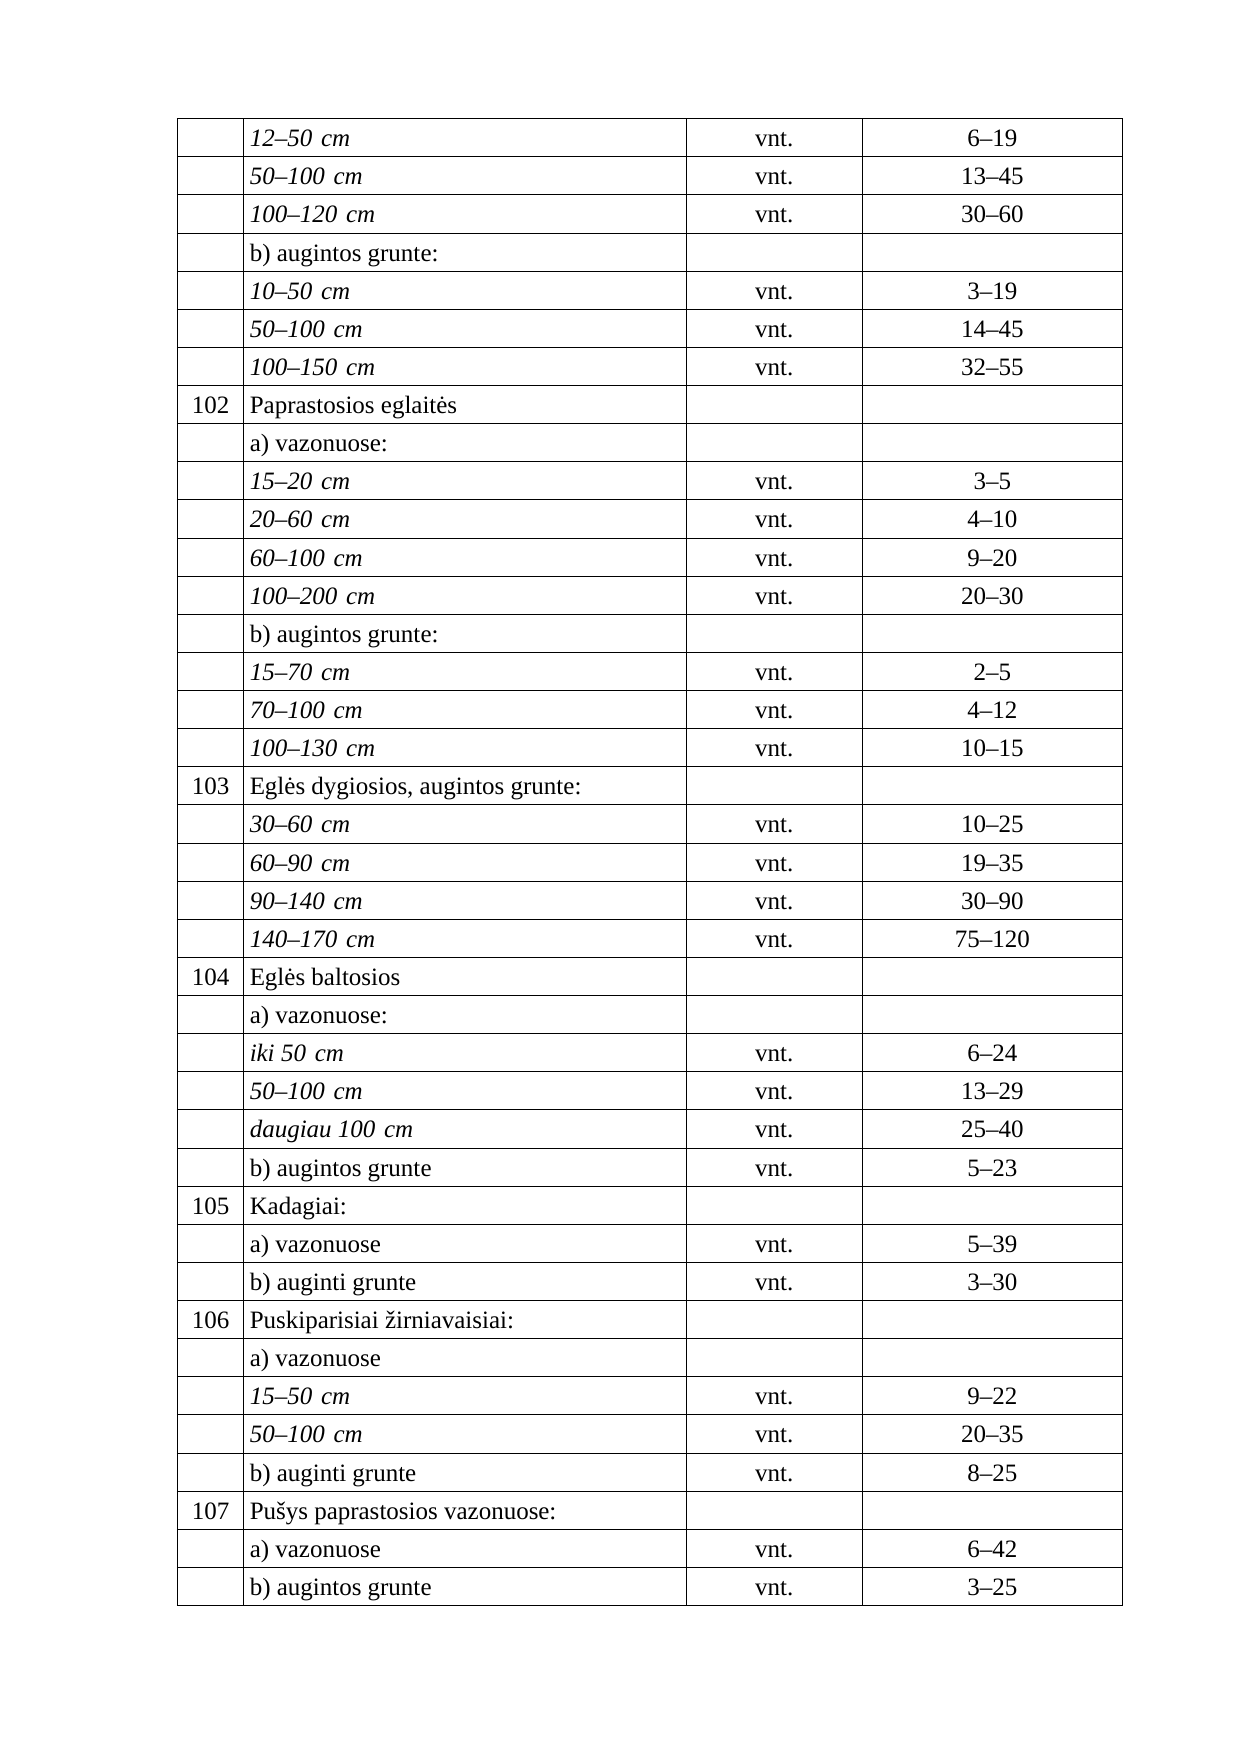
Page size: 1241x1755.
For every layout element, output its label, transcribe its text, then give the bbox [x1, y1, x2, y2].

table_cell 70–100 cm [244, 691, 686, 728]
table_cell daugiau 100 cm [244, 1110, 686, 1147]
table_cell vnt. [687, 1072, 862, 1109]
table_cell [863, 1187, 1122, 1224]
table_cell 100–120 cm [244, 195, 686, 232]
table_cell 3–19 [863, 272, 1122, 309]
table_cell vnt. [687, 1454, 862, 1491]
table_cell 90–140 cm [244, 882, 686, 919]
table_cell [178, 1415, 243, 1452]
table_cell a) vazonuose [244, 1225, 686, 1262]
table_cell [178, 844, 243, 881]
table_cell 60–100 cm [244, 539, 686, 576]
table_cell 30–60 cm [244, 805, 686, 842]
table_cell 30–90 [863, 882, 1122, 919]
table_cell [178, 729, 243, 766]
table_cell 50–100 cm [244, 157, 686, 194]
table_cell Eglės baltosios [244, 958, 686, 995]
table_cell [863, 767, 1122, 804]
table_cell vnt. [687, 119, 862, 156]
table_cell [687, 1339, 862, 1376]
table_cell vnt. [687, 805, 862, 842]
table_cell [863, 386, 1122, 423]
table_cell [178, 500, 243, 537]
table_cell 140–170 cm [244, 920, 686, 957]
table_cell b) augintos grunte [244, 1149, 686, 1186]
table_cell vnt. [687, 1415, 862, 1452]
table_cell [178, 1339, 243, 1376]
table_cell vnt. [687, 920, 862, 957]
table_cell vnt. [687, 1263, 862, 1300]
table_cell vnt. [687, 1034, 862, 1071]
table_cell 8–25 [863, 1454, 1122, 1491]
table_cell [178, 1377, 243, 1414]
table_cell 19–35 [863, 844, 1122, 881]
table_cell 6–19 [863, 119, 1122, 156]
table_cell [178, 1568, 243, 1605]
table_cell vnt. [687, 882, 862, 919]
table_cell 50–100 cm [244, 1072, 686, 1109]
table_cell [178, 996, 243, 1033]
table_cell 106 [178, 1301, 243, 1338]
table_cell 9–22 [863, 1377, 1122, 1414]
table_cell vnt. [687, 1568, 862, 1605]
table_cell vnt. [687, 1225, 862, 1262]
table_cell vnt. [687, 1149, 862, 1186]
table_cell vnt. [687, 1110, 862, 1147]
table_cell 20–35 [863, 1415, 1122, 1452]
table_cell vnt. [687, 310, 862, 347]
table_cell [178, 691, 243, 728]
table_cell [178, 234, 243, 271]
table_cell vnt. [687, 500, 862, 537]
table_cell [178, 882, 243, 919]
table_cell [863, 424, 1122, 461]
table_cell vnt. [687, 272, 862, 309]
table_cell [178, 1149, 243, 1186]
table_cell 3–5 [863, 462, 1122, 499]
table_cell [178, 157, 243, 194]
table_cell [687, 615, 862, 652]
table_cell 103 [178, 767, 243, 804]
table_cell [178, 1263, 243, 1300]
table_cell 15–20 cm [244, 462, 686, 499]
table_cell vnt. [687, 195, 862, 232]
table_cell 107 [178, 1492, 243, 1529]
table_cell 32–55 [863, 348, 1122, 385]
table_cell Kadagiai: [244, 1187, 686, 1224]
table_cell [178, 1454, 243, 1491]
table_cell 10–25 [863, 805, 1122, 842]
table_cell [178, 195, 243, 232]
table_cell 13–45 [863, 157, 1122, 194]
table_cell [863, 996, 1122, 1033]
table_cell [687, 424, 862, 461]
table_cell [178, 920, 243, 957]
table_cell vnt. [687, 1530, 862, 1567]
table_cell [178, 1110, 243, 1147]
table_cell 100–200 cm [244, 577, 686, 614]
table_cell [178, 424, 243, 461]
table_cell [178, 805, 243, 842]
table_cell [178, 577, 243, 614]
table_cell 75–120 [863, 920, 1122, 957]
table_cell a) vazonuose: [244, 424, 686, 461]
table_cell [687, 996, 862, 1033]
table_cell 5–23 [863, 1149, 1122, 1186]
table_cell 13–29 [863, 1072, 1122, 1109]
table_cell [687, 1187, 862, 1224]
table_cell [178, 462, 243, 499]
table_cell [863, 234, 1122, 271]
table_cell [178, 1034, 243, 1071]
table_cell 9–20 [863, 539, 1122, 576]
table_cell 15–70 cm [244, 653, 686, 690]
table_cell [687, 1492, 862, 1529]
table_cell 6–42 [863, 1530, 1122, 1567]
table_cell vnt. [687, 577, 862, 614]
table_cell 104 [178, 958, 243, 995]
table_cell Paprastosios eglaitės [244, 386, 686, 423]
table_cell Pušys paprastosios vazonuose: [244, 1492, 686, 1529]
table_cell [863, 615, 1122, 652]
table_cell [178, 615, 243, 652]
table_cell a) vazonuose [244, 1530, 686, 1567]
table_cell 20–60 cm [244, 500, 686, 537]
table_cell 14–45 [863, 310, 1122, 347]
table_cell [178, 1530, 243, 1567]
table_cell vnt. [687, 844, 862, 881]
table_cell 2–5 [863, 653, 1122, 690]
table_cell 50–100 cm [244, 1415, 686, 1452]
table_cell b) augintos grunte: [244, 234, 686, 271]
table_cell 20–30 [863, 577, 1122, 614]
table_cell a) vazonuose [244, 1339, 686, 1376]
table_cell [178, 1225, 243, 1262]
table_cell b) augintos grunte [244, 1568, 686, 1605]
table_cell 10–15 [863, 729, 1122, 766]
table_cell Puskiparisiai žirniavaisiai: [244, 1301, 686, 1338]
table_cell vnt. [687, 539, 862, 576]
table_cell vnt. [687, 653, 862, 690]
table_cell vnt. [687, 348, 862, 385]
table_cell vnt. [687, 1377, 862, 1414]
table_cell b) auginti grunte [244, 1454, 686, 1491]
table_cell [687, 234, 862, 271]
table_cell vnt. [687, 157, 862, 194]
table_cell [178, 348, 243, 385]
table_cell 3–25 [863, 1568, 1122, 1605]
table_cell [863, 1339, 1122, 1376]
table_cell [178, 653, 243, 690]
table_cell [178, 119, 243, 156]
table_cell [687, 386, 862, 423]
table_cell vnt. [687, 691, 862, 728]
table_cell b) augintos grunte: [244, 615, 686, 652]
table_cell 60–90 cm [244, 844, 686, 881]
table_cell Eglės dygiosios, augintos grunte: [244, 767, 686, 804]
table_cell b) auginti grunte [244, 1263, 686, 1300]
table_cell [178, 1072, 243, 1109]
table_cell 5–39 [863, 1225, 1122, 1262]
table_cell 3–30 [863, 1263, 1122, 1300]
table_cell 25–40 [863, 1110, 1122, 1147]
table_cell a) vazonuose: [244, 996, 686, 1033]
table_cell 105 [178, 1187, 243, 1224]
table_cell 102 [178, 386, 243, 423]
table_cell [687, 767, 862, 804]
table_cell 50–100 cm [244, 310, 686, 347]
table_cell 15–50 cm [244, 1377, 686, 1414]
table_cell 6–24 [863, 1034, 1122, 1071]
table_cell 30–60 [863, 195, 1122, 232]
table_cell 100–130 cm [244, 729, 686, 766]
table_cell 4–12 [863, 691, 1122, 728]
table_cell [687, 958, 862, 995]
table_cell 10–50 cm [244, 272, 686, 309]
table_cell [687, 1301, 862, 1338]
table_cell [178, 272, 243, 309]
table_cell [178, 539, 243, 576]
table_cell [863, 958, 1122, 995]
table_cell vnt. [687, 729, 862, 766]
table_cell 100–150 cm [244, 348, 686, 385]
table_cell 4–10 [863, 500, 1122, 537]
table_cell vnt. [687, 462, 862, 499]
table_cell [863, 1301, 1122, 1338]
table_cell [178, 310, 243, 347]
table_cell 12–50 cm [244, 119, 686, 156]
table_cell iki 50 cm [244, 1034, 686, 1071]
table_cell [863, 1492, 1122, 1529]
